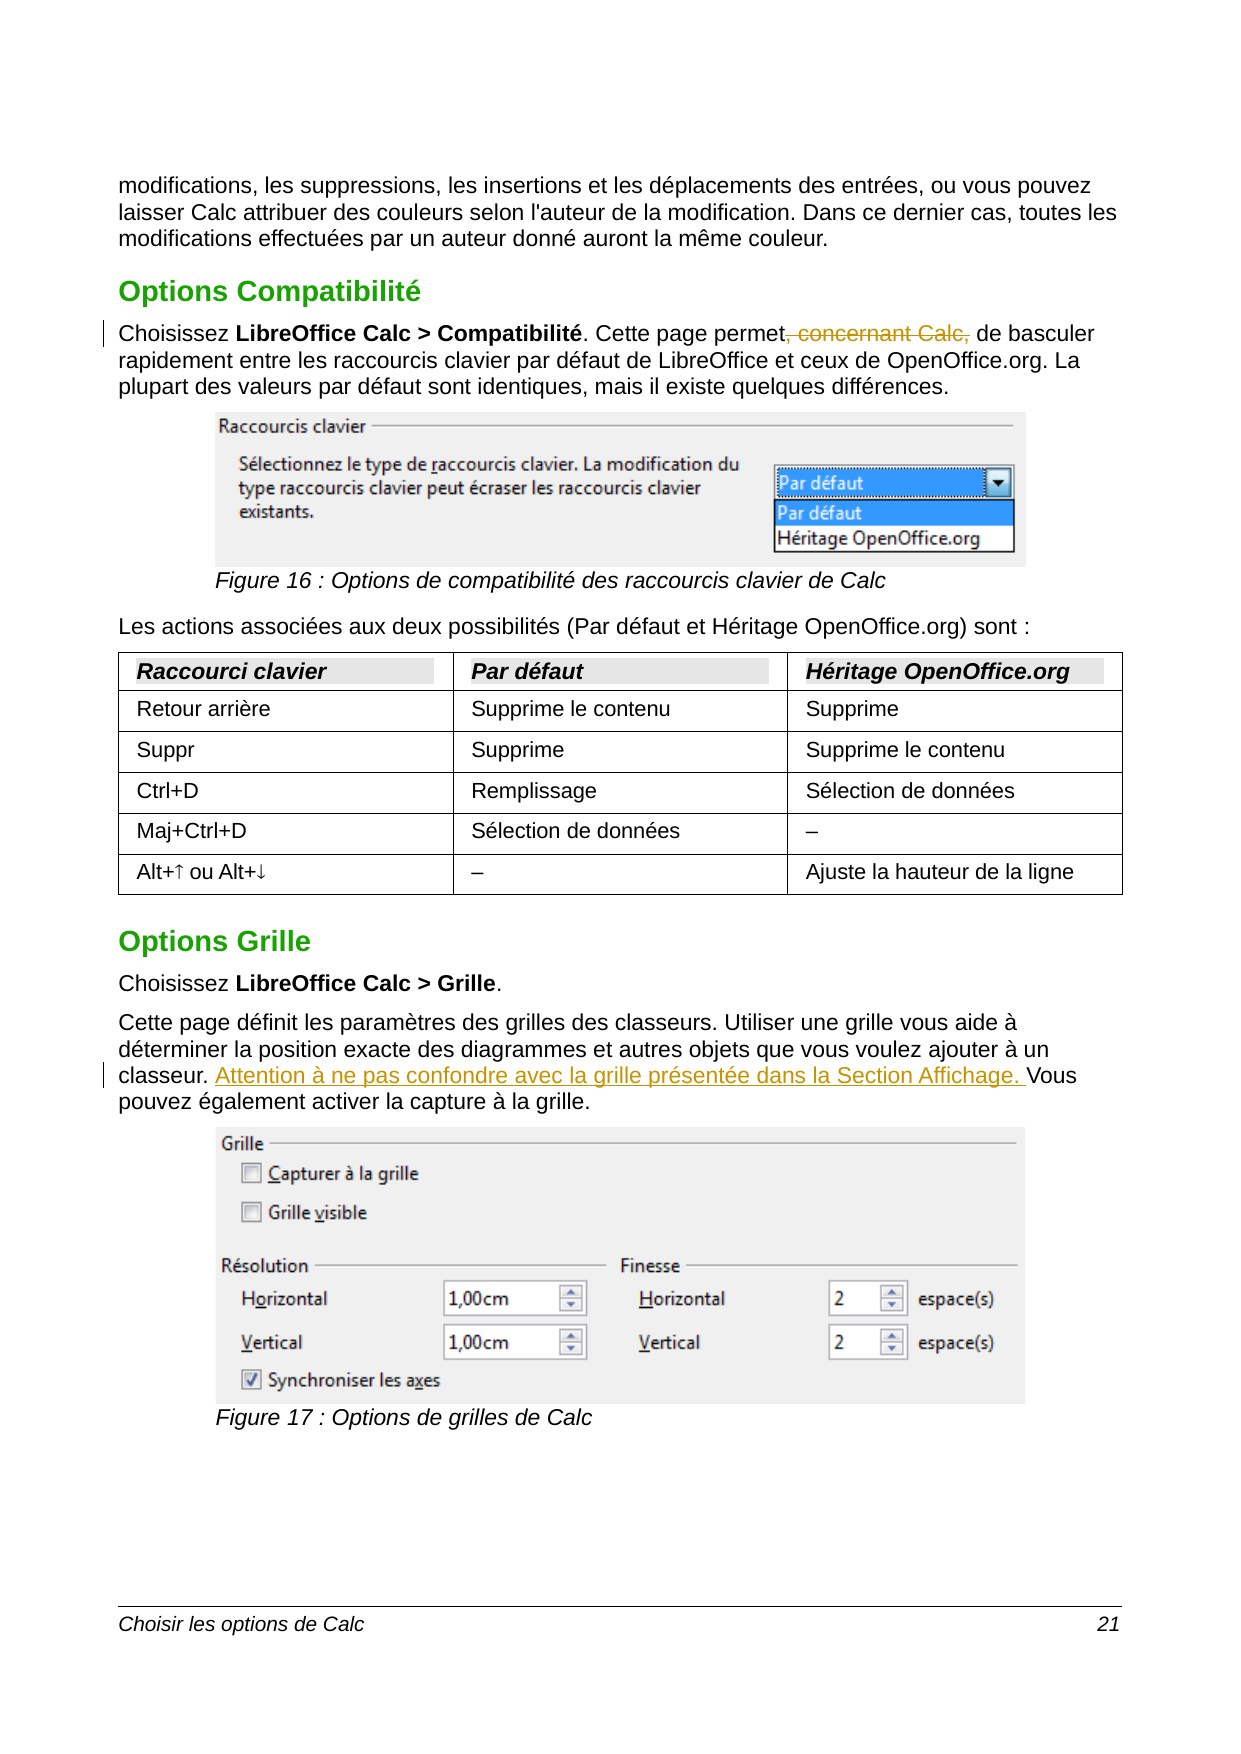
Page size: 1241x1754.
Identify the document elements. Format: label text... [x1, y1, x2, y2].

subtitle Options Compatibilité [118, 274, 1122, 308]
text Figure 17 : Options de grilles de Calc [215, 1404, 1025, 1430]
table_cell Supprime [788, 691, 1122, 731]
table_header Héritage OpenOffice.org [788, 653, 1122, 690]
table_header Raccourci clavier [119, 653, 453, 690]
table_cell Retour arrière [119, 691, 453, 731]
table_cell Ajuste la hauteur de la ligne [788, 855, 1122, 894]
table_cell Maj+Ctrl+D [119, 814, 453, 853]
table_cell Supprime le contenu [788, 732, 1122, 772]
table_cell Ctrl+D [119, 773, 453, 813]
subtitle Options Grille [118, 924, 1122, 958]
text Cette page définit les paramètres des grilles des classeurs. Utiliser une grille vous aide à déterminer la position exacte des diagrammes et autres objets que vous voulez ajouter à un classeur. Attention à ne pas confondre avec la grille présentée dans la Section Affichage. Vous pouvez également activer la capture à la grille. [118, 1009, 1122, 1115]
table_cell – [788, 814, 1122, 853]
text Choisissez LibreOffice Calc > Compatibilité. Cette page permet de basculer rapidement entre les raccourcis clavier par défaut de LibreOffice et ceux de OpenOffice.org. La plupart des valeurs par défaut sont identiques, mais il existe quelques différences. [118, 320, 1122, 399]
text modifications, les suppressions, les insertions et les déplacements des entrées, ou vous pouvez laisser Calc attribuer des couleurs selon l'auteur de la modification. Dans ce dernier cas, toutes les modifications effectuées par un auteur donné auront la même couleur. [118, 172, 1122, 251]
text Figure 16 : Options de compatibilité des raccourcis clavier de Calc [215, 567, 1026, 593]
table_cell Supprime le contenu [454, 691, 787, 731]
table_cell Supprime [454, 732, 787, 772]
text Les actions associées aux deux possibilités (Par défaut et Héritage OpenOffice.org) sont : [118, 613, 1122, 640]
table_header Par défaut [454, 653, 787, 690]
picture [215, 412, 1026, 567]
table_cell Sélection de données [788, 773, 1122, 813]
table_cell Suppr [119, 732, 453, 772]
table_cell Remplissage [454, 773, 787, 813]
table_cell Alt+ ou Alt+ [119, 855, 453, 894]
table_cell – [454, 855, 787, 894]
table_cell Sélection de données [454, 814, 787, 853]
text Choisissez LibreOffice Calc > Grille. [118, 970, 1122, 997]
picture [215, 1127, 1025, 1404]
